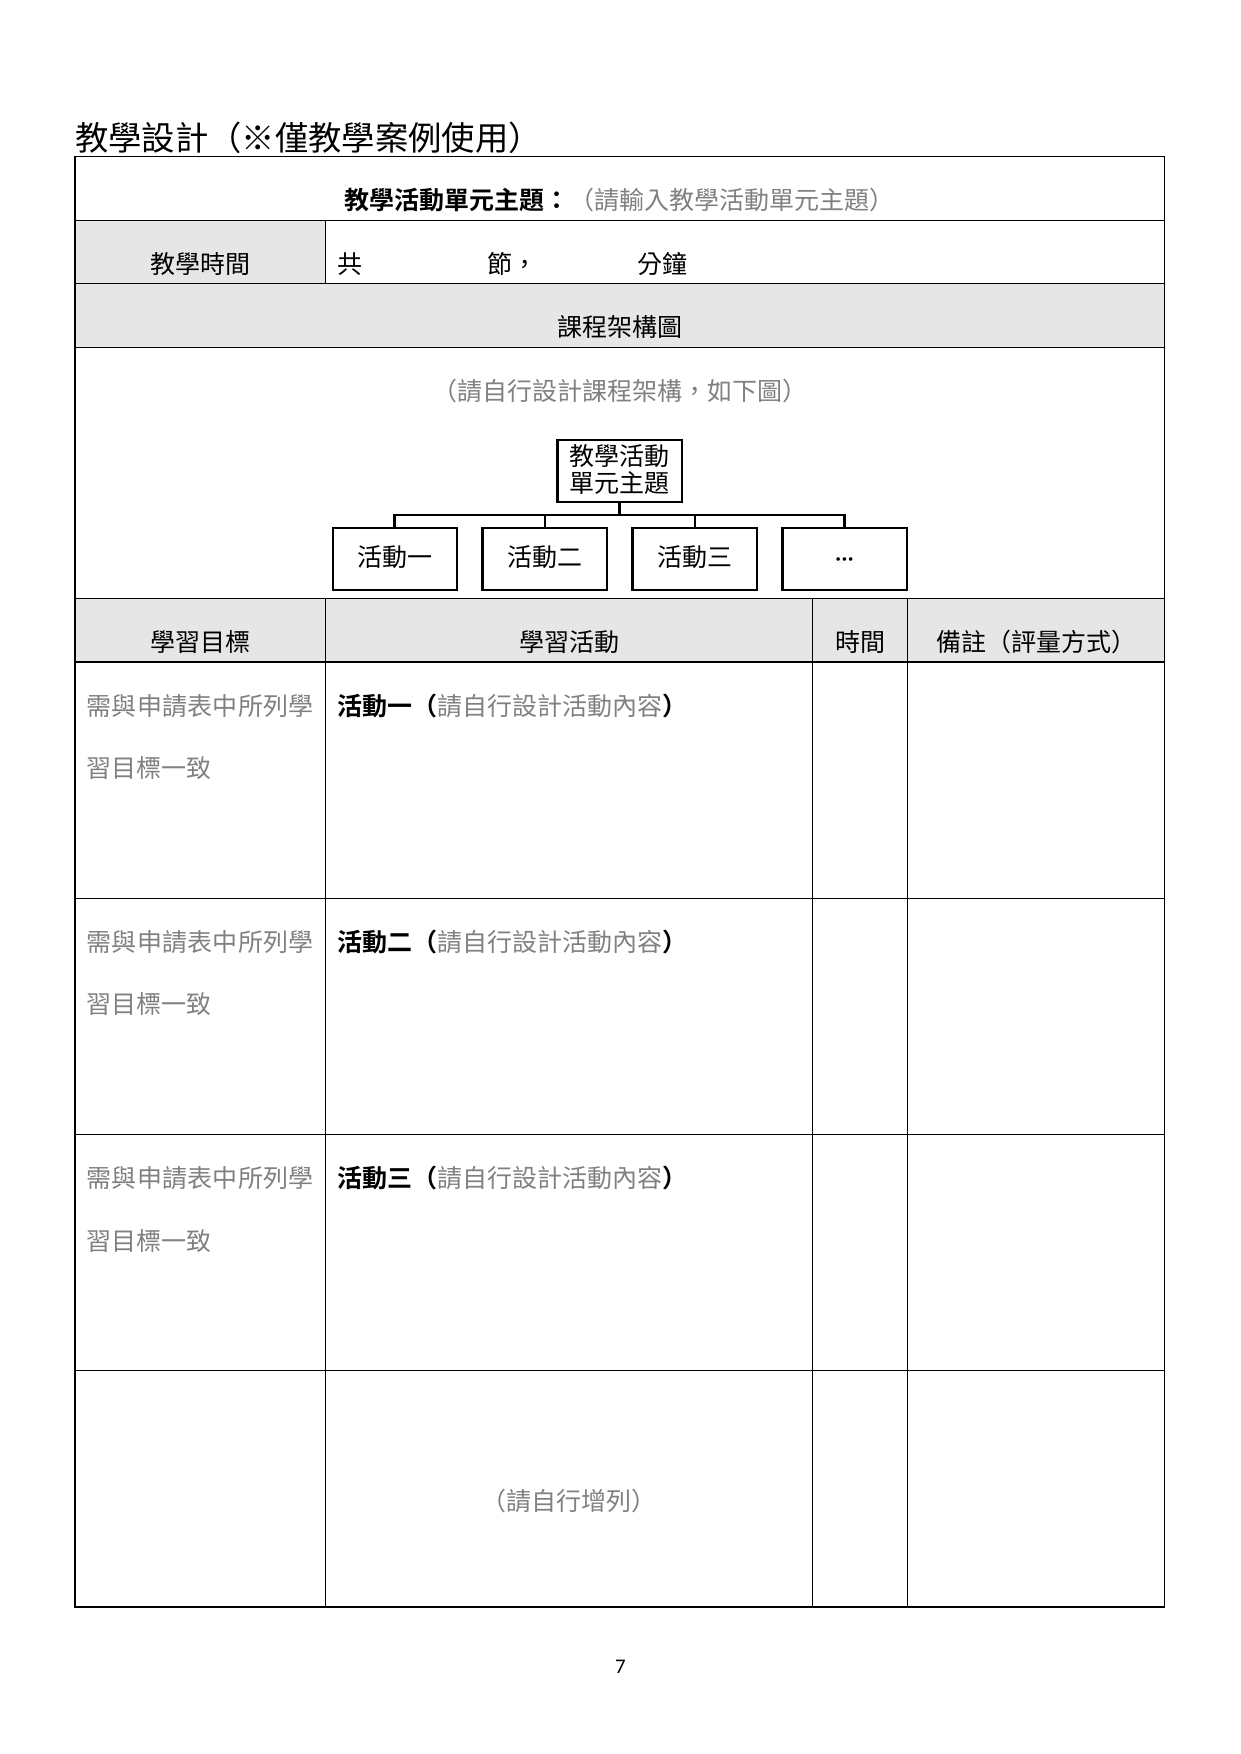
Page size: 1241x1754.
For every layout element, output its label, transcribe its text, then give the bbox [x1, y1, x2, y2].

table_cell 活動二（請自行設計活動內容） [326, 899, 812, 1134]
table_cell 時間 [813, 599, 907, 661]
table_cell [813, 899, 907, 1134]
table_cell 課程架構圖 [76, 284, 1164, 347]
table_cell [908, 1135, 1164, 1370]
table_cell 活動一（請自行設計活動內容） [326, 663, 812, 898]
table_cell [908, 663, 1164, 898]
table_cell 備註（評量方式） [908, 599, 1164, 661]
table_cell （請自行設計課程架構，如下圖） [76, 348, 1164, 598]
table_cell 教學時間 [76, 221, 325, 283]
table_cell 需與申請表中所列學習目標一致 [76, 1135, 325, 1370]
table_cell 需與申請表中所列學習目標一致 [76, 663, 325, 898]
table_cell 共 節， 分鐘 [326, 221, 1164, 283]
table_cell [813, 1371, 907, 1606]
table_cell [813, 1135, 907, 1370]
table_cell [908, 1371, 1164, 1606]
table_cell 學習活動 [326, 599, 812, 661]
table_header 教學活動單元主題：（請輸入教學活動單元主題） [76, 157, 1164, 220]
table_cell [76, 1371, 325, 1606]
table_cell [908, 899, 1164, 1134]
text 教學設計（※僅教學案例使用） [75, 94, 1165, 156]
table_cell [813, 663, 907, 898]
table_cell （請自行增列） [326, 1371, 812, 1606]
table_cell 活動三（請自行設計活動內容） [326, 1135, 812, 1370]
table_cell 學習目標 [76, 599, 325, 661]
table_cell 需與申請表中所列學習目標一致 [76, 899, 325, 1134]
